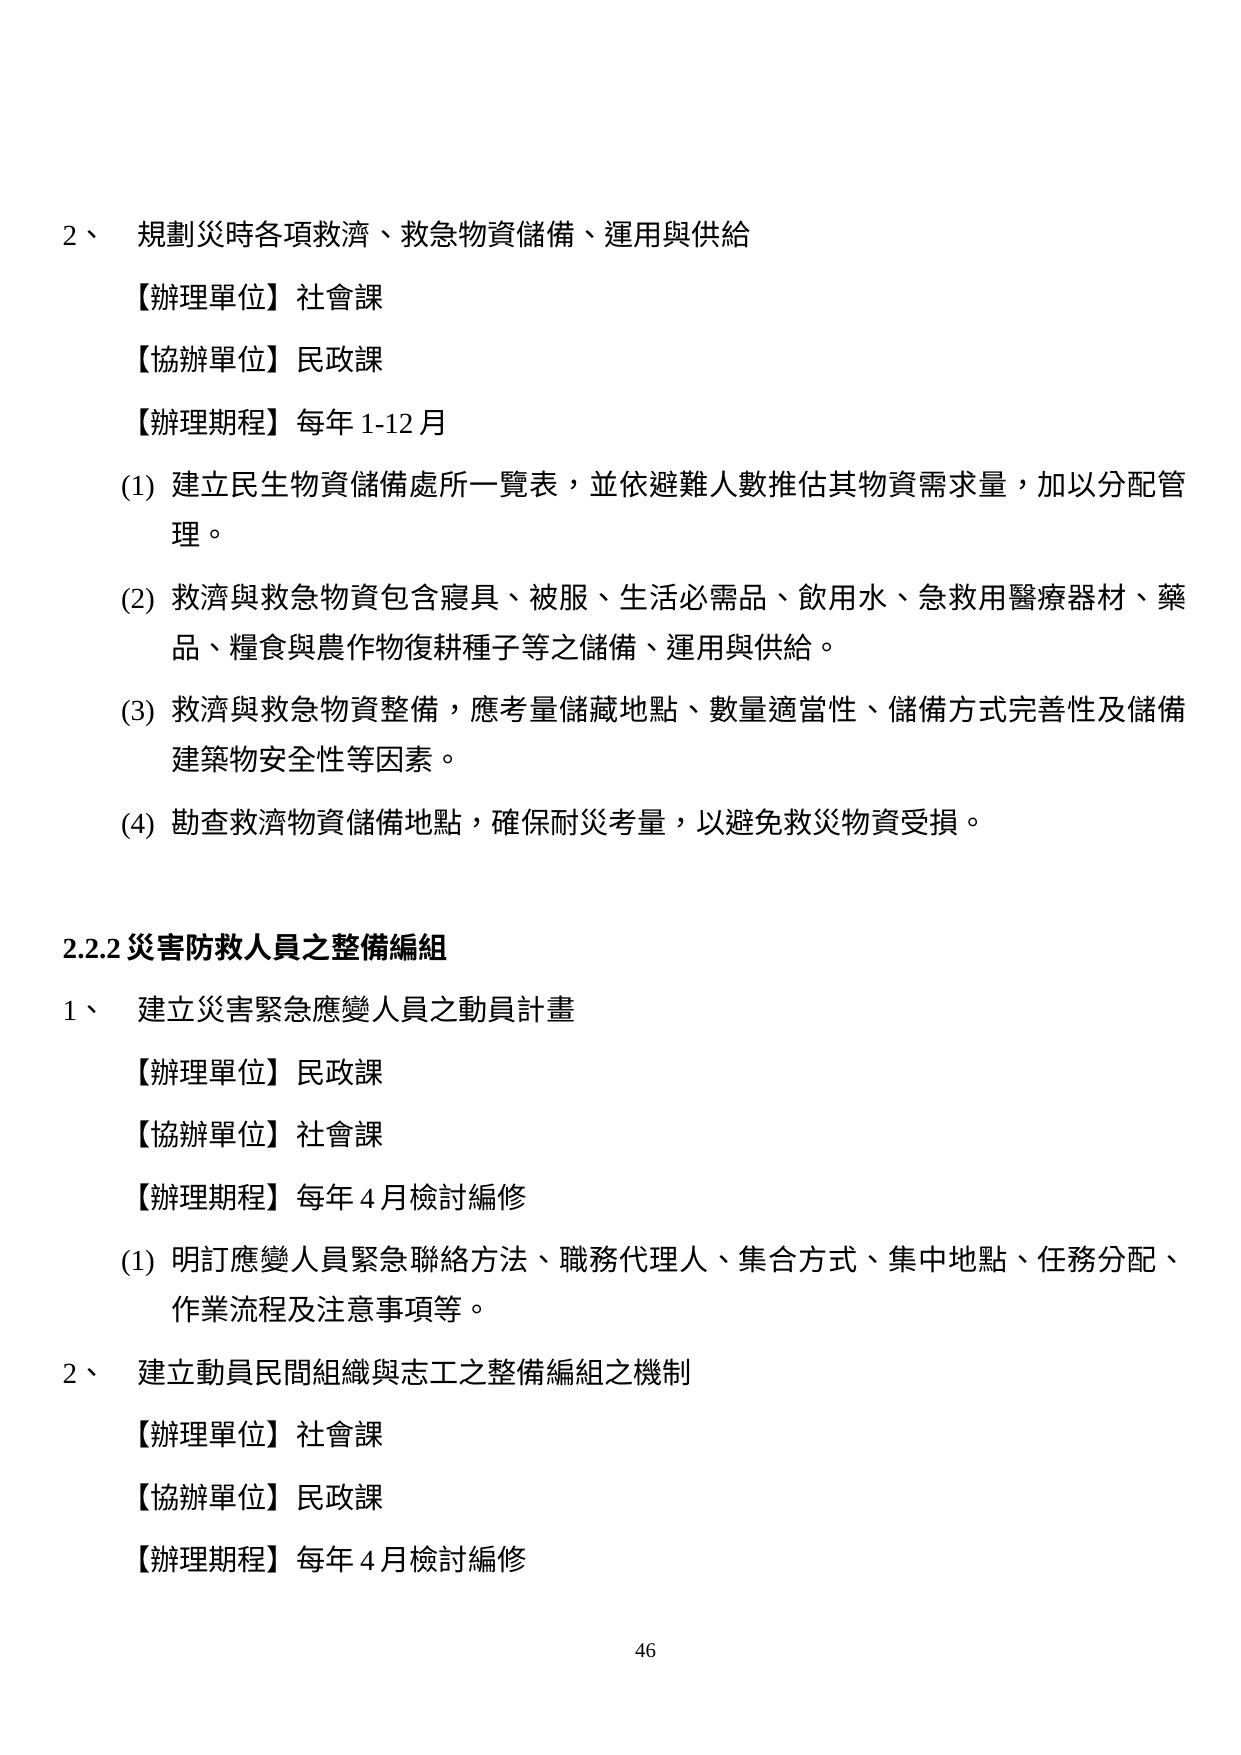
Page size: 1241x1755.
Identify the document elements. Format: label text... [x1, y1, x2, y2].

text 【辦理單位】社會課 [62, 267, 1186, 317]
list 規劃災時各項救濟、救急物資儲備、運用與供給 [62, 204, 1186, 254]
text 2.2.2災害防救人員之整備編組 [62, 917, 1186, 967]
text 【協辦單位】民政課 [62, 329, 1186, 379]
list 建立災害緊急應變人員之動員計畫 [62, 979, 1186, 1029]
text 【辦理期程】每年4月檢討編修 [62, 1167, 1186, 1217]
text 【辦理期程】每年1-12月 [62, 392, 1186, 442]
list 救濟與救急物資包含寢具、被服、生活必需品、飲用水、急救用醫療器材、藥品、糧食與農作物復耕種子等之儲備、運用與供給。 [121, 567, 1186, 667]
text 【辦理單位】社會課 [62, 1404, 1186, 1454]
list 勘查救濟物資儲備地點，確保耐災考量，以避免救災物資受損。 [121, 792, 1186, 842]
list 明訂應變人員緊急聯絡方法、職務代理人、集合方式、集中地點、任務分配、作業流程及注意事項等。 [121, 1229, 1186, 1329]
text 【協辦單位】社會課 [62, 1104, 1186, 1154]
text 【協辦單位】民政課 [62, 1467, 1186, 1517]
list 救濟與救急物資整備，應考量儲藏地點、數量適當性、儲備方式完善性及儲備建築物安全性等因素。 [121, 679, 1186, 779]
list 建立民生物資儲備處所一覽表，並依避難人數推估其物資需求量，加以分配管理。 [121, 454, 1186, 554]
text 【辦理單位】民政課 [62, 1042, 1186, 1092]
list 建立動員民間組織與志工之整備編組之機制 [62, 1342, 1186, 1392]
text 【辦理期程】每年4月檢討編修 [62, 1529, 1186, 1579]
